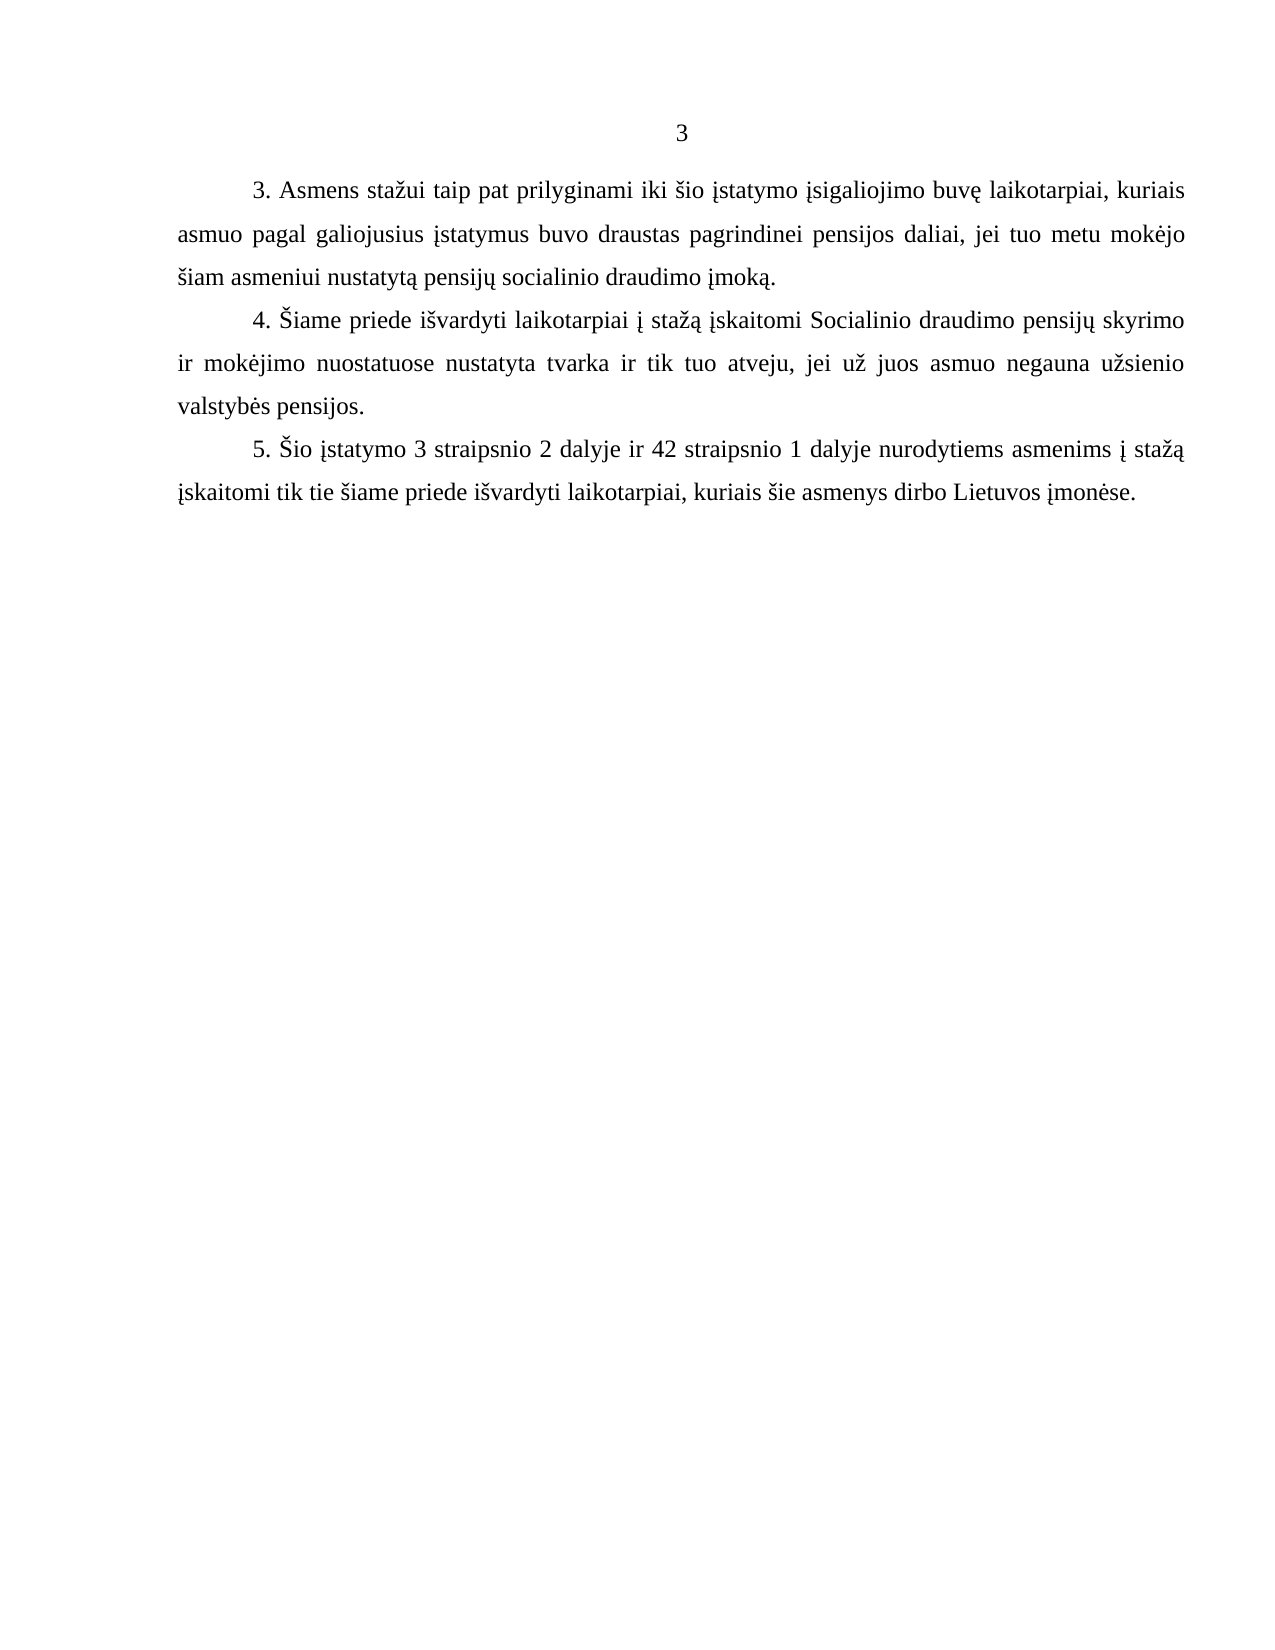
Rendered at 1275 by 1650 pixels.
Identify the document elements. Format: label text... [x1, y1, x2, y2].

text 4. Šiame priede išvardyti laikotarpiai į stažą įskaitomi Socialinio draudimo pensijų skyrimo ir mokėjimo nuostatuose nustatyta tvarka ir tik tuo atveju, jei už juos asmuo negauna užsienio valstybės pensijos. [177, 305, 1186, 420]
text 3. Asmens stažui taip pat prilyginami iki šio įstatymo įsigaliojimo buvę laikotarpiai, kuriais asmuo pagal galiojusius įstatymus buvo draustas pagrindinei pensijos daliai, jei tuo metu mokėjo šiam asmeniui nustatytą pensijų socialinio draudimo įmoką. [177, 176, 1186, 291]
text 5. Šio įstatymo 3 straipsnio 2 dalyje ir 42 straipsnio 1 dalyje nurodytiems asmenims į stažą įskaitomi tik tie šiame priede išvardyti laikotarpiai, kuriais šie asmenys dirbo Lietuvos įmonėse. [177, 434, 1186, 506]
